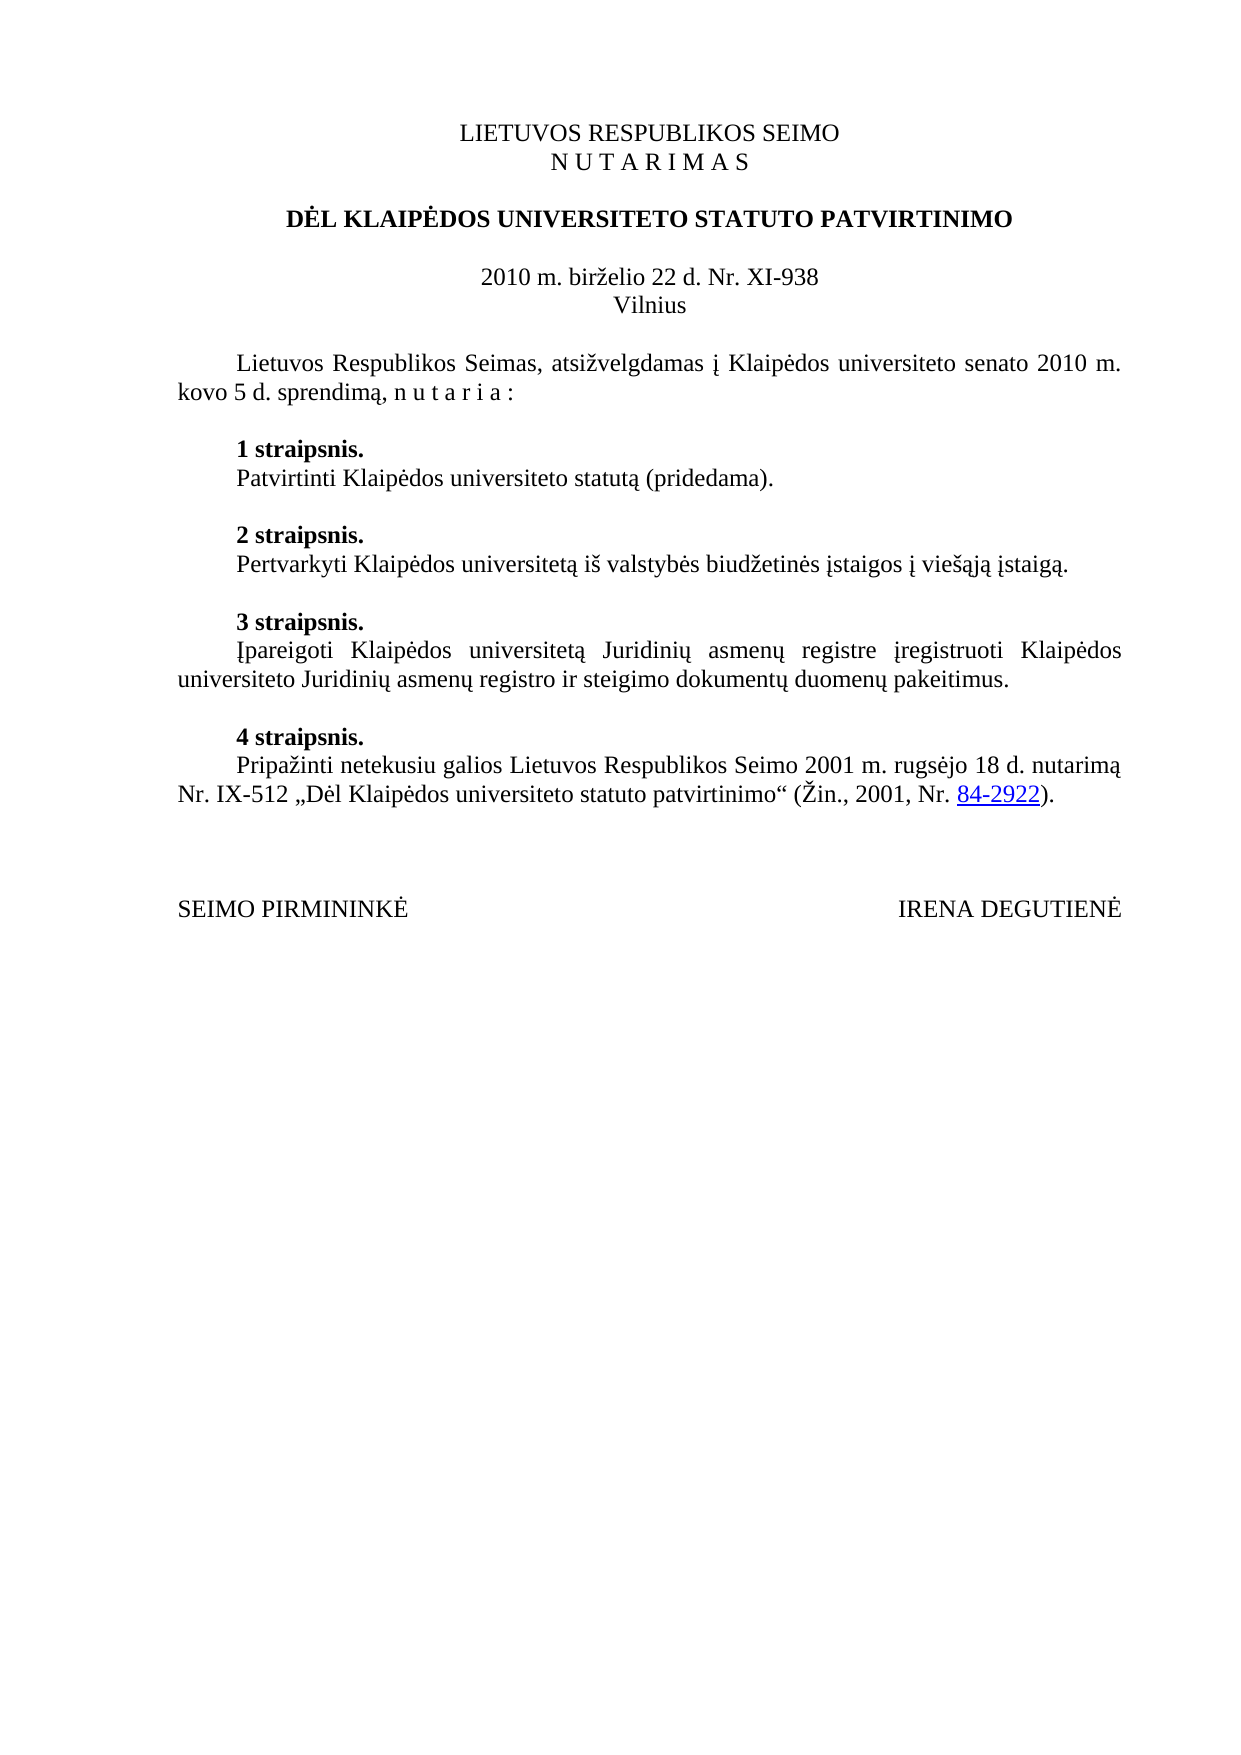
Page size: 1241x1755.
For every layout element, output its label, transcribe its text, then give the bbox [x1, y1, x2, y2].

text Seimo Pirmininkė Irena Degutienė [177, 894, 1122, 923]
text Lietuvos Respublikos Seimas, atsižvelgdamas į Klaipėdos universiteto senato 2010 m. kovo 5 d. sprendimą, n u t a r i a : [177, 348, 1122, 406]
text 2010 m. birželio 22 d. Nr. XI-938 [177, 262, 1122, 291]
text 2 straipsnis. [177, 521, 1122, 549]
text Pripažinti netekusiu galios Lietuvos Respublikos Seimo 2001 m. rugsėjo 18 d. nutarimą Nr. IX-512 „Dėl Klaipėdos universiteto statuto patvirtinimo“ (Žin., 2001, Nr. 84-2922). [177, 751, 1122, 808]
text N U T A R I M A S [177, 147, 1122, 176]
text DĖL KLAIPĖDOS UNIVERSITETO STATUTO PATVIRTINIMO [177, 204, 1122, 233]
text Patvirtinti Klaipėdos universiteto statutą (pridedama). [177, 463, 1122, 492]
text Vilnius [177, 291, 1122, 319]
text 1 straipsnis. [177, 434, 1122, 463]
text Pertvarkyti Klaipėdos universitetą iš valstybės biudžetinės įstaigos į viešąją įstaigą. [177, 549, 1122, 578]
text LIETUVOS RESPUBLIKOS SEIMO [177, 118, 1122, 147]
text Įpareigoti Klaipėdos universitetą Juridinių asmenų registre įregistruoti Klaipėdos universiteto Juridinių asmenų registro ir steigimo dokumentų duomenų pakeitimus. [177, 636, 1122, 693]
text 3 straipsnis. [177, 607, 1122, 636]
text 4 straipsnis. [177, 722, 1122, 751]
